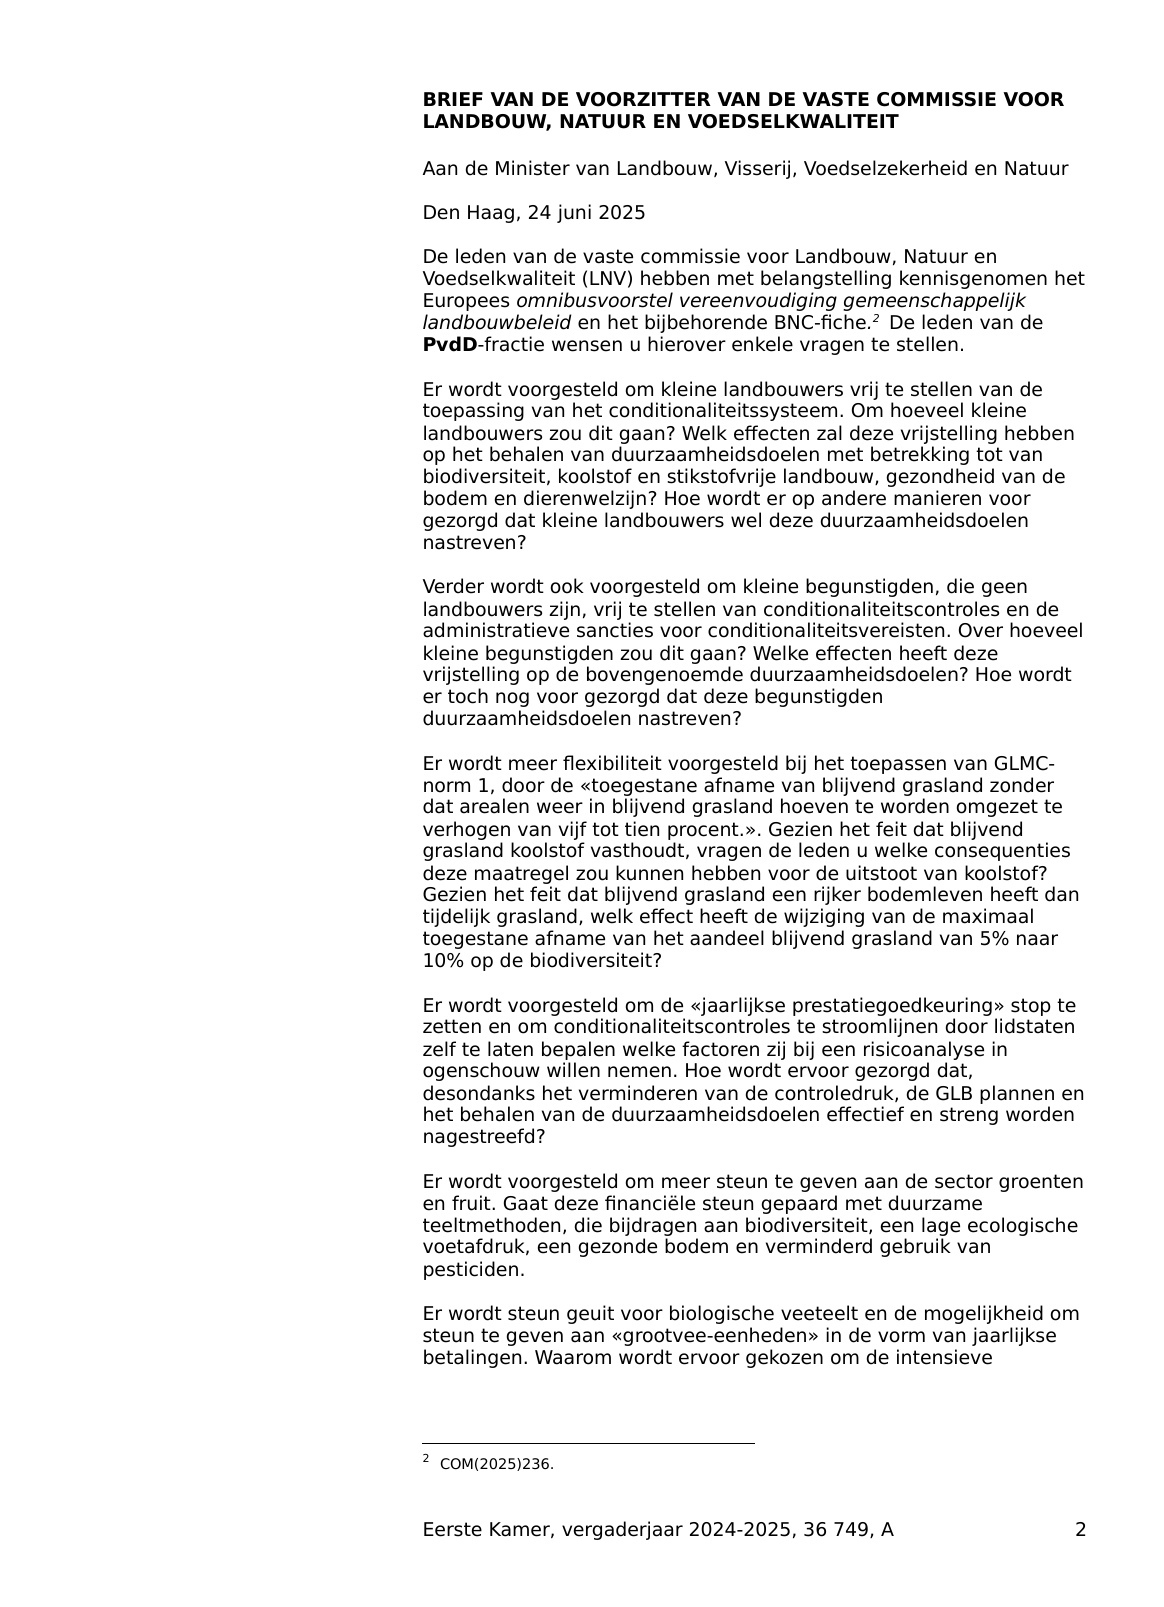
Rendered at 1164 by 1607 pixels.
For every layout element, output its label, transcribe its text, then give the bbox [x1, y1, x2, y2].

subtitle BRIEF VAN DE VOORZITTER VAN DE VASTE COMMISSIE VOOR LANDBOUW, NATUUR EN VOEDSELKWALITEIT [422, 89, 1087, 133]
text Er wordt voorgesteld om meer steun te geven aan de sector groenten en fruit. Gaat deze financiële steun gepaard met duurzame teeltmethoden, die bijdragen aan biodiversiteit, een lage ecologische voetafdruk, een gezonde bodem en verminderd gebruik van pesticiden. [422, 1171, 1087, 1280]
text Er wordt steun geuit voor biologische veeteelt en de mogelijkheid om steun te geven aan «grootvee-eenheden» in de vorm van jaarlijkse betalingen. Waarom wordt ervoor gekozen om de intensieve [422, 1303, 1087, 1368]
text Er wordt voorgesteld om de «jaarlijkse prestatiegoedkeuring» stop te zetten en om conditionaliteitscontroles te stroomlijnen door lidstaten zelf te laten bepalen welke factoren zij bij een risicoanalyse in ogenschouw willen nemen. Hoe wordt ervoor gezorgd dat, desondanks het verminderen van de controledruk, de GLB plannen en het behalen van de duurzaamheidsdoelen effectief en streng worden nagestreefd? [422, 994, 1087, 1148]
text COM(2025)236. [422, 1452, 1087, 1474]
text De leden van de vaste commissie voor Landbouw, Natuur en Voedselkwaliteit (LNV) hebben met belangstelling kennisgenomen het Europees omnibusvoorstel vereenvoudiging gemeenschappelijk landbouwbeleid en het bijbehorende BNC-fiche. De leden van de PvdD-fractie wensen u hierover enkele vragen te stellen. [422, 246, 1087, 356]
text Den Haag, 24 juni 2025 [422, 202, 1087, 224]
text Er wordt meer flexibiliteit voorgesteld bij het toepassen van GLMC-norm 1, door de «toegestane afname van blijvend grasland zonder dat arealen weer in blijvend grasland hoeven te worden omgezet te verhogen van vijf tot tien procent.». Gezien het feit dat blijvend grasland koolstof vasthoudt, vragen de leden u welke consequenties deze maatregel zou kunnen hebben voor de uitstoot van koolstof? Gezien het feit dat blijvend grasland een rijker bodemleven heeft dan tijdelijk grasland, welk effect heeft de wijziging van de maximaal toegestane afname van het aandeel blijvend grasland van 5% naar 10% op de biodiversiteit? [422, 752, 1087, 972]
text Er wordt voorgesteld om kleine landbouwers vrij te stellen van de toepassing van het conditionaliteitssysteem. Om hoeveel kleine landbouwers zou dit gaan? Welk effecten zal deze vrijstelling hebben op het behalen van duurzaamheidsdoelen met betrekking tot van biodiversiteit, koolstof en stikstofvrije landbouw, gezondheid van de bodem en dierenwelzijn? Hoe wordt er op andere manieren voor gezorgd dat kleine landbouwers wel deze duurzaamheidsdoelen nastreven? [422, 378, 1087, 554]
text Verder wordt ook voorgesteld om kleine begunstigden, die geen landbouwers zijn, vrij te stellen van conditionaliteitscontroles en de administratieve sancties voor conditionaliteitsvereisten. Over hoeveel kleine begunstigden zou dit gaan? Welke effecten heeft deze vrijstelling op de bovengenoemde duurzaamheidsdoelen? Hoe wordt er toch nog voor gezorgd dat deze begunstigden duurzaamheidsdoelen nastreven? [422, 576, 1087, 730]
text Aan de Minister van Landbouw, Visserij, Voedselzekerheid en Natuur [422, 158, 1087, 180]
